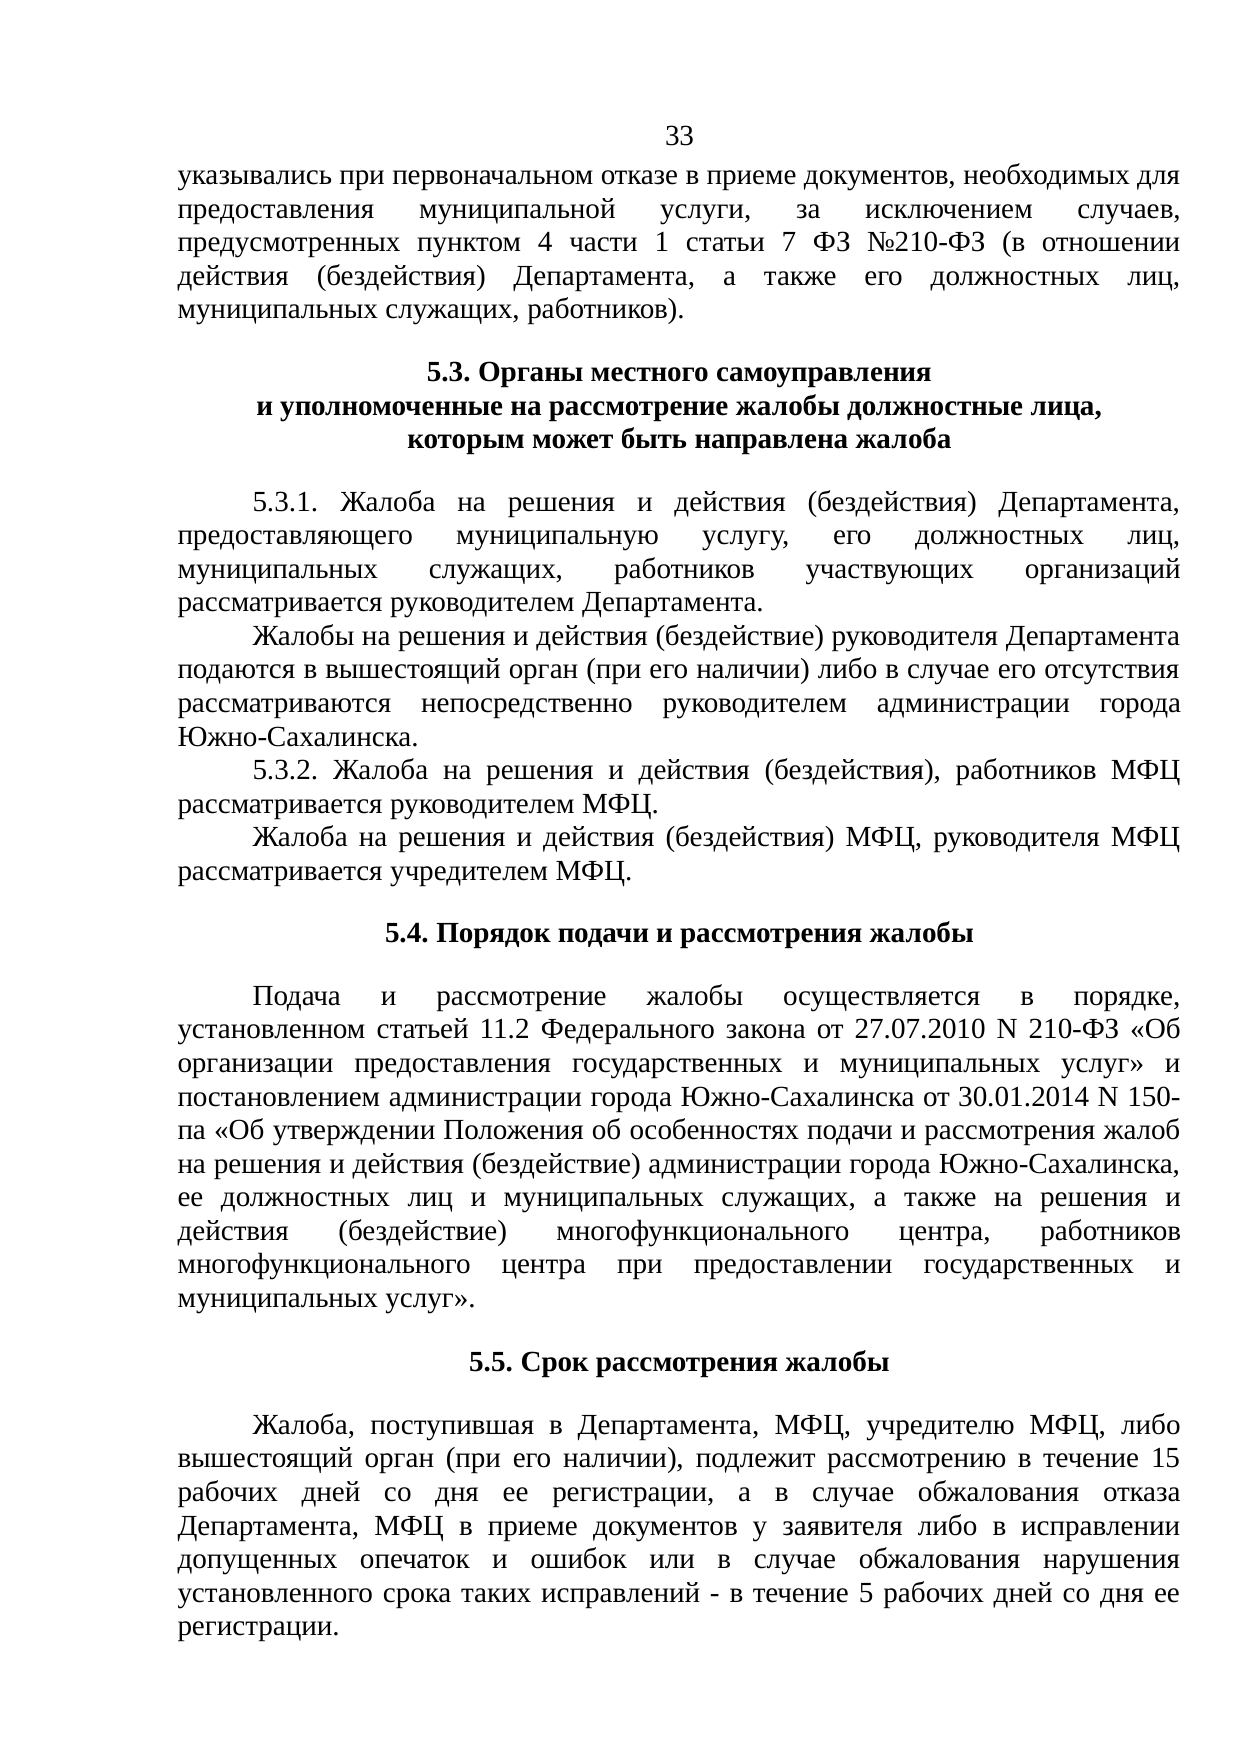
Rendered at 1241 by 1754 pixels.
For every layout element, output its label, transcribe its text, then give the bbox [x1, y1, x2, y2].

text Подача и рассмотрение жалобы осуществляется в порядке, установленном статьей 11.2 Федерального закона от 27.07.2010 N 210-ФЗ «Об организации предоставления государственных и муниципальных услуг» и постановлением администрации города Южно-Сахалинска от 30.01.2014 N 150-па «Об утверждении Положения об особенностях подачи и рассмотрения жалоб на решения и действия (бездействие) администрации города Южно-Сахалинска, ее должностных лиц и муниципальных служащих, а также на решения и действия (бездействие) многофункционального центра, работников многофункционального центра при предоставлении государственных и муниципальных услуг». [177, 978, 1181, 1314]
text указывались при первоначальном отказе в приеме документов, необходимых для предоставления муниципальной услуги, за исключением случаев, предусмотренных пунктом 4 части 1 статьи 7 ФЗ №210-ФЗ (в отношении действия (бездействия) Департамента, а также его должностных лиц, муниципальных служащих, работников). [177, 158, 1181, 325]
text 5.4. Порядок подачи и рассмотрения жалобы [177, 916, 1181, 949]
text 5.3.2. Жалоба на решения и действия (бездействия), работников МФЦ рассматривается руководителем МФЦ. [177, 752, 1181, 819]
text Жалоба на решения и действия (бездействия) МФЦ, руководителя МФЦ рассматривается учредителем МФЦ. [177, 819, 1181, 887]
text которым может быть направлена жалоба [177, 421, 1181, 455]
text 5.3. Органы местного самоуправления [177, 354, 1181, 388]
text Жалоба, поступившая в Департамента, МФЦ, учредителю МФЦ, либо вышестоящий орган (при его наличии), подлежит рассмотрению в течение 15 рабочих дней со дня ее регистрации, а в случае обжалования отказа Департамента, МФЦ в приеме документов у заявителя либо в исправлении допущенных опечаток и ошибок или в случае обжалования нарушения установленного срока таких исправлений - в течение 5 рабочих дней со дня ее регистрации. [177, 1407, 1181, 1642]
text Жалобы на решения и действия (бездействие) руководителя Департамента подаются в вышестоящий орган (при его наличии) либо в случае его отсутствия рассматриваются непосредственно руководителем администрации города Южно-Сахалинска. [177, 618, 1181, 752]
text 5.5. Срок рассмотрения жалобы [177, 1345, 1181, 1378]
text и уполномоченные на рассмотрение жалобы должностные лица, [177, 388, 1181, 421]
text 5.3.1. Жалоба на решения и действия (бездействия) Департамента, предоставляющего муниципальную услугу, его должностных лиц, муниципальных служащих, работников участвующих организаций рассматривается руководителем Департамента. [177, 484, 1181, 618]
